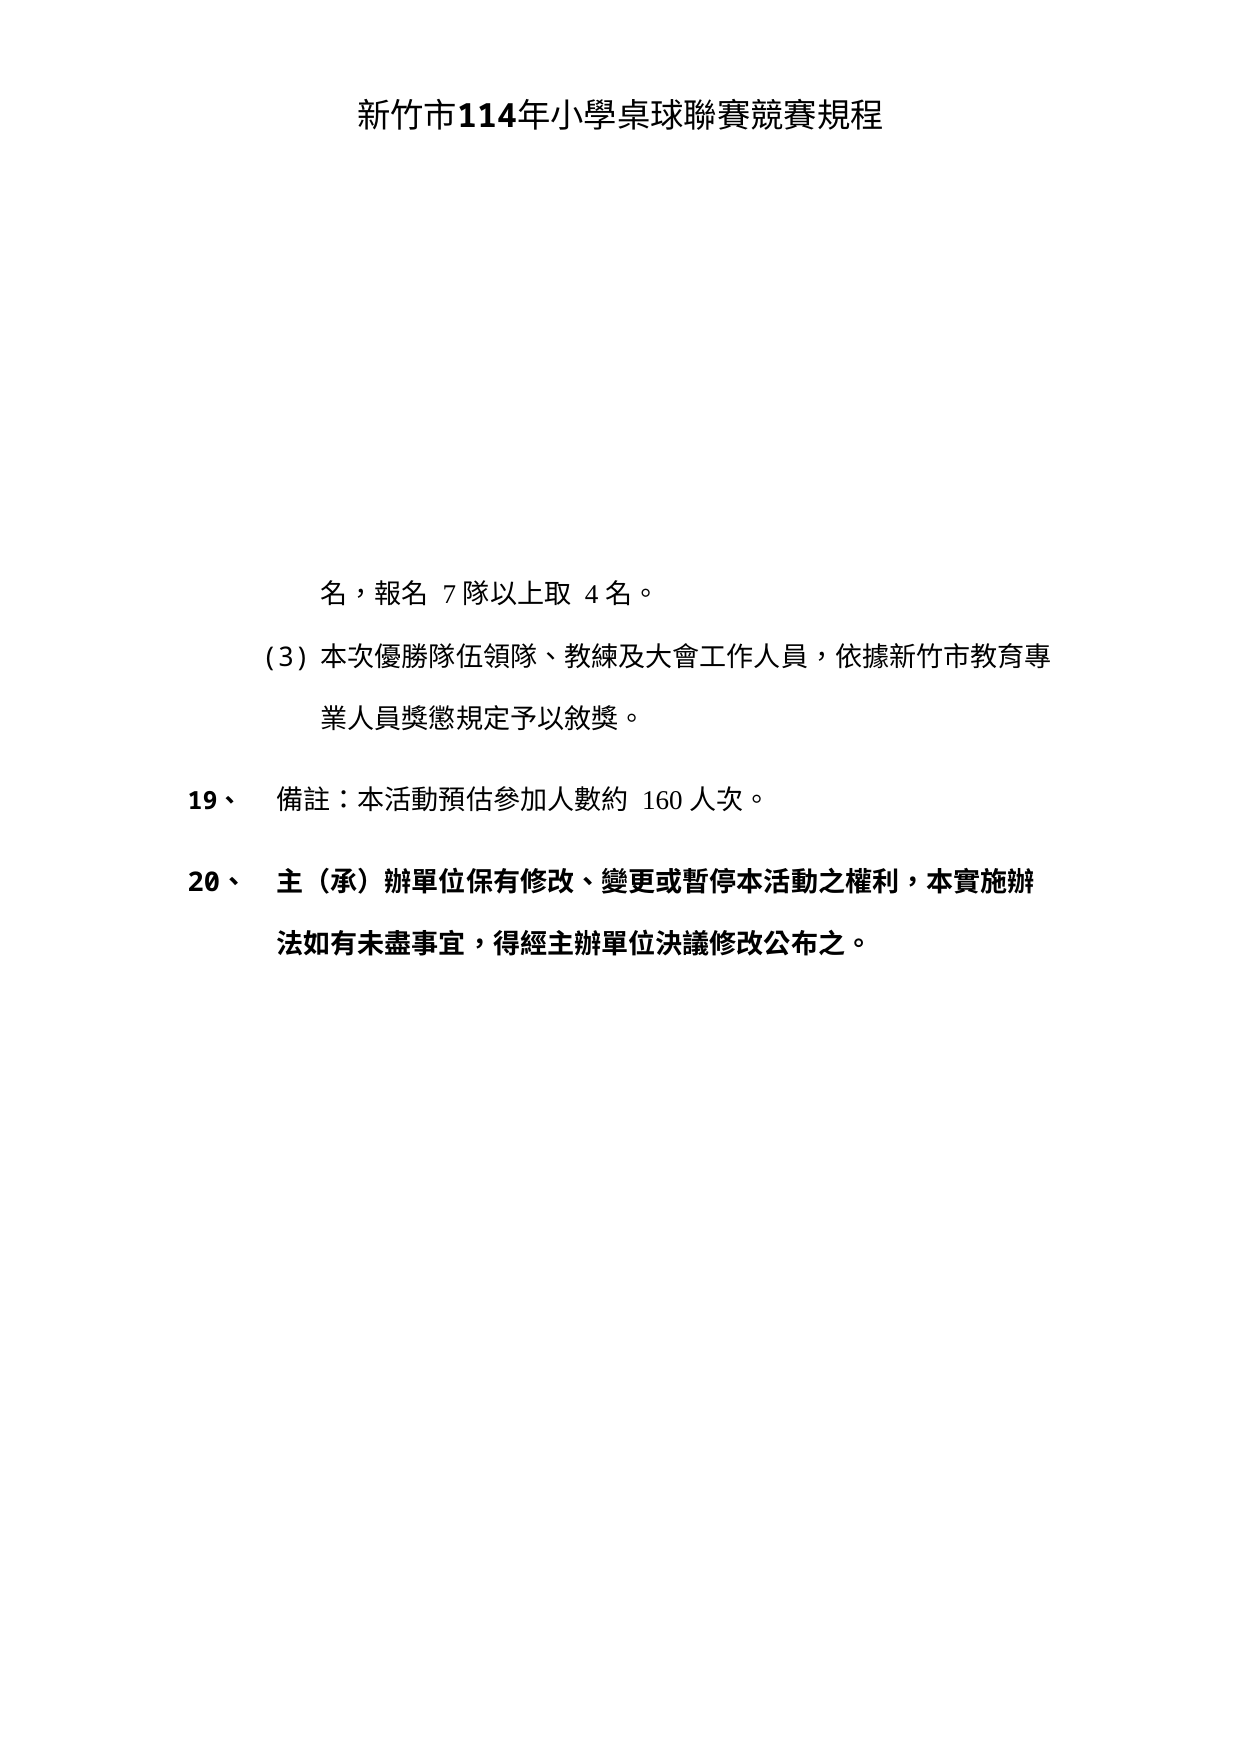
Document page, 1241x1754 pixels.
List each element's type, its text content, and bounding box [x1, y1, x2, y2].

list 備註：本活動預估參加人數約 160 人次。 [187, 756, 1053, 819]
list 名，報名 7 隊以上取 4 名。 [261, 550, 1053, 613]
list 本次優勝隊伍領隊、教練及大會工作人員，依據新竹市教育專業人員獎懲規定予以敘獎。 [261, 613, 1053, 738]
list 主（承）辦單位保有修改、變更或暫停本活動之權利，本實施辦法如有未盡事宜，得經主辦單位決議修改公布之。 [187, 838, 1053, 963]
